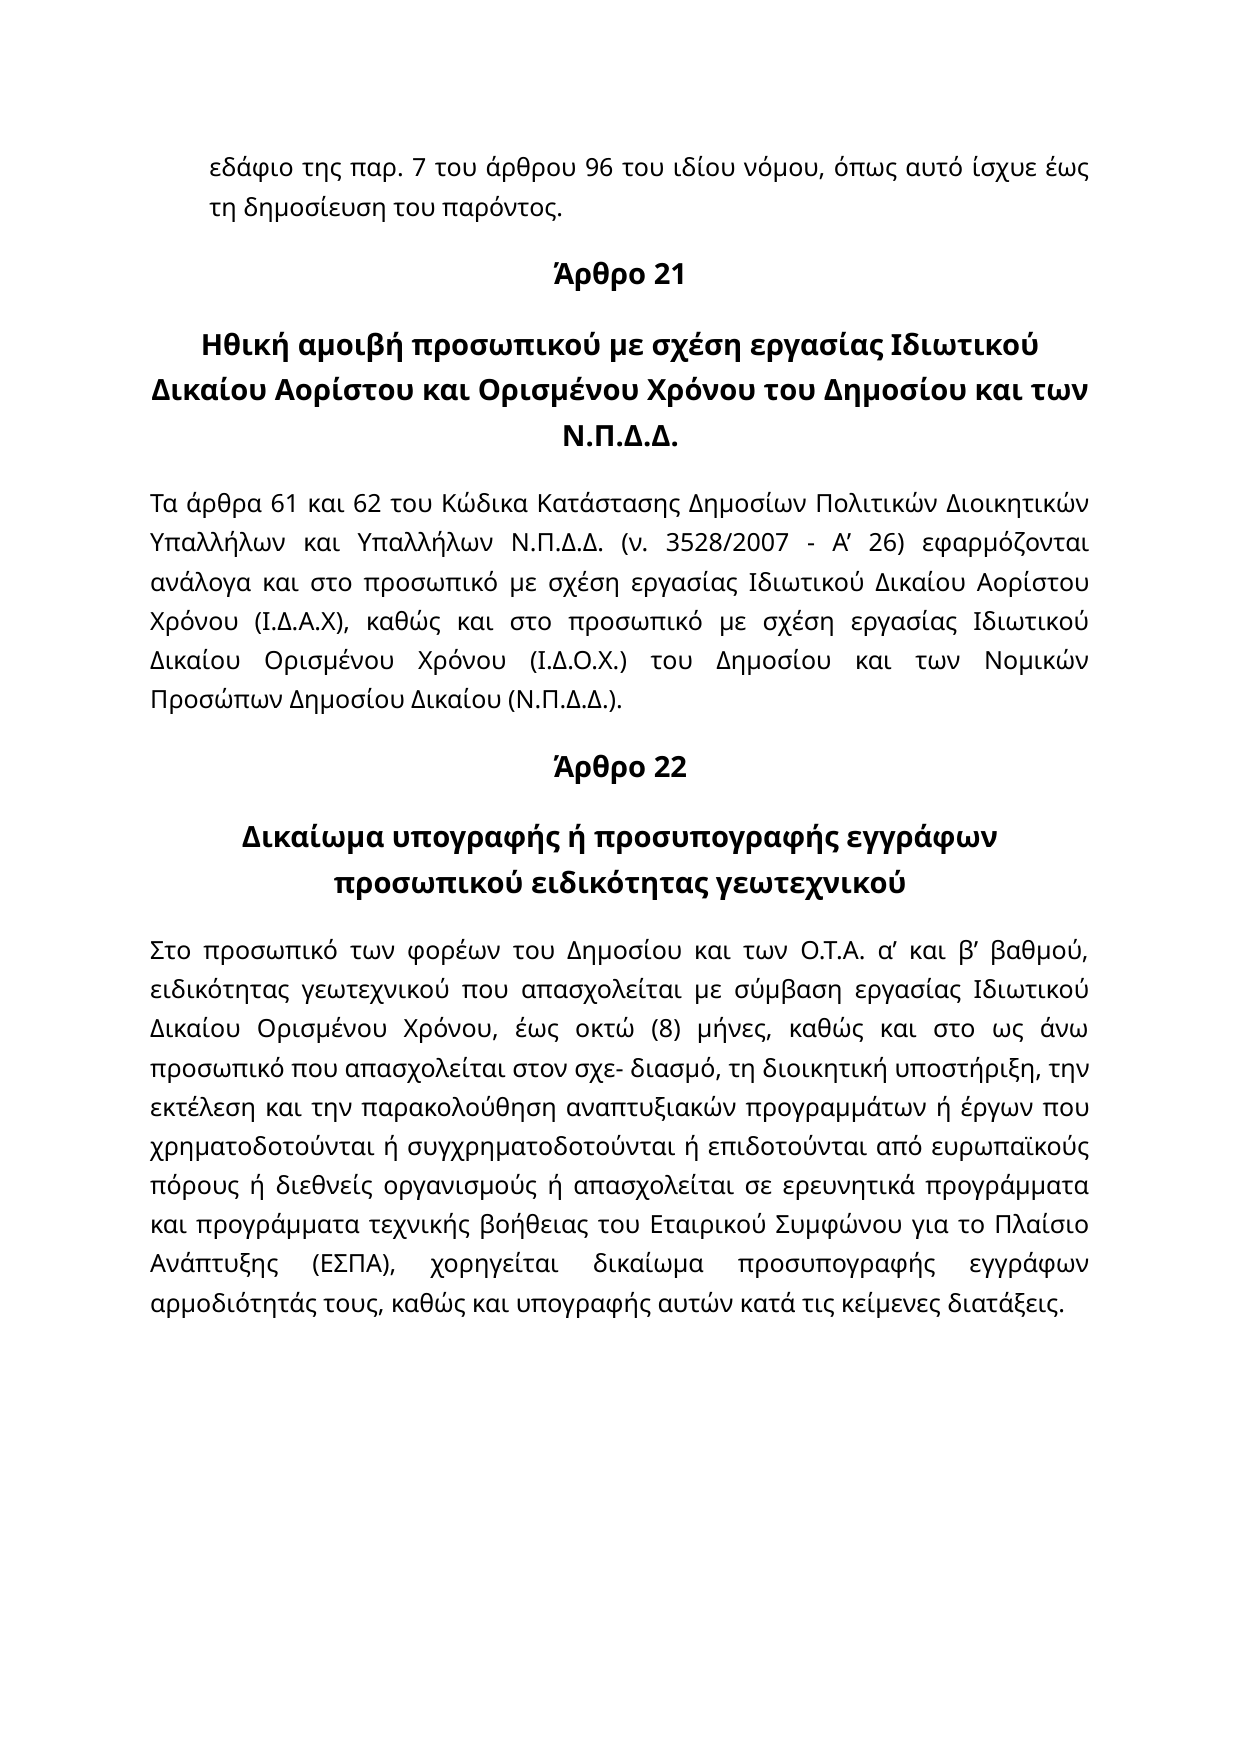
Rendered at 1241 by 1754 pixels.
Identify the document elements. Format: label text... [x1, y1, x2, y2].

text Τα άρθρα 61 και 62 του Κώδικα Κατάστασης Δημοσίων Πολιτικών Διοικητικών Υπαλλήλων και Υπαλλήλων Ν.Π.Δ.Δ. (ν. 3528/2007 - Α’ 26) εφαρμόζονται ανάλογα και στο προσωπικό με σχέση εργασίας Ιδιωτικού Δικαίου Αορίστου Χρόνου (Ι.Δ.Α.Χ), καθώς και στο προσωπικό με σχέση εργασίας Ιδιωτικού Δικαίου Ορισμένου Χρόνου (Ι.Δ.Ο.Χ.) του Δημοσίου και των Νομικών Προσώπων Δημοσίου Δικαίου (Ν.Π.Δ.Δ.). [150, 486, 1090, 716]
subtitle Δικαίωμα υπογραφής ή προσυπογραφής εγγράφων προσωπικού ειδικότητας γεωτεχνικού [150, 816, 1090, 902]
list εδάφιο της παρ. 7 του άρθρου 96 του ιδίου νόμου, όπως αυτό ίσχυε έως τη δημοσίευση του παρόντος. [150, 150, 1090, 223]
subtitle Άρθρο 22 [150, 746, 1090, 786]
text Στο προσωπικό των φορέων του Δημοσίου και των Ο.Τ.Α. α’ και β’ βαθμού, ειδικότητας γεωτεχνικού που απασχολείται με σύμβαση εργασίας Ιδιωτικού Δικαίου Ορισμένου Χρόνου, έως οκτώ (8) μήνες, καθώς και στο ως άνω προσωπικό που απασχολείται στον σχε- διασμό, τη διοικητική υποστήριξη, την εκτέλεση και την παρακολούθηση αναπτυξιακών προγραμμάτων ή έργων που χρηματοδοτούνται ή συγχρηματοδοτούνται ή επιδοτούνται από ευρωπαϊκούς πόρους ή διεθνείς οργανισμούς ή απασχολείται σε ερευνητικά προγράμματα και προγράμματα τεχνικής βοήθειας του Εταιρικού Συμφώνου για το Πλαίσιο Ανάπτυξης (ΕΣΠΑ), χορηγείται δικαίωμα προσυπογραφής εγγράφων αρμοδιότητάς τους, καθώς και υπογραφής αυτών κατά τις κείμενες διατάξεις. [150, 933, 1090, 1319]
subtitle Ηθική αμοιβή προσωπικού με σχέση εργασίας Ιδιωτικού Δικαίου Αορίστου και Ορισμένου Χρόνου του Δημοσίου και των Ν.Π.Δ.Δ. [150, 324, 1090, 455]
subtitle Άρθρο 21 [150, 253, 1090, 293]
